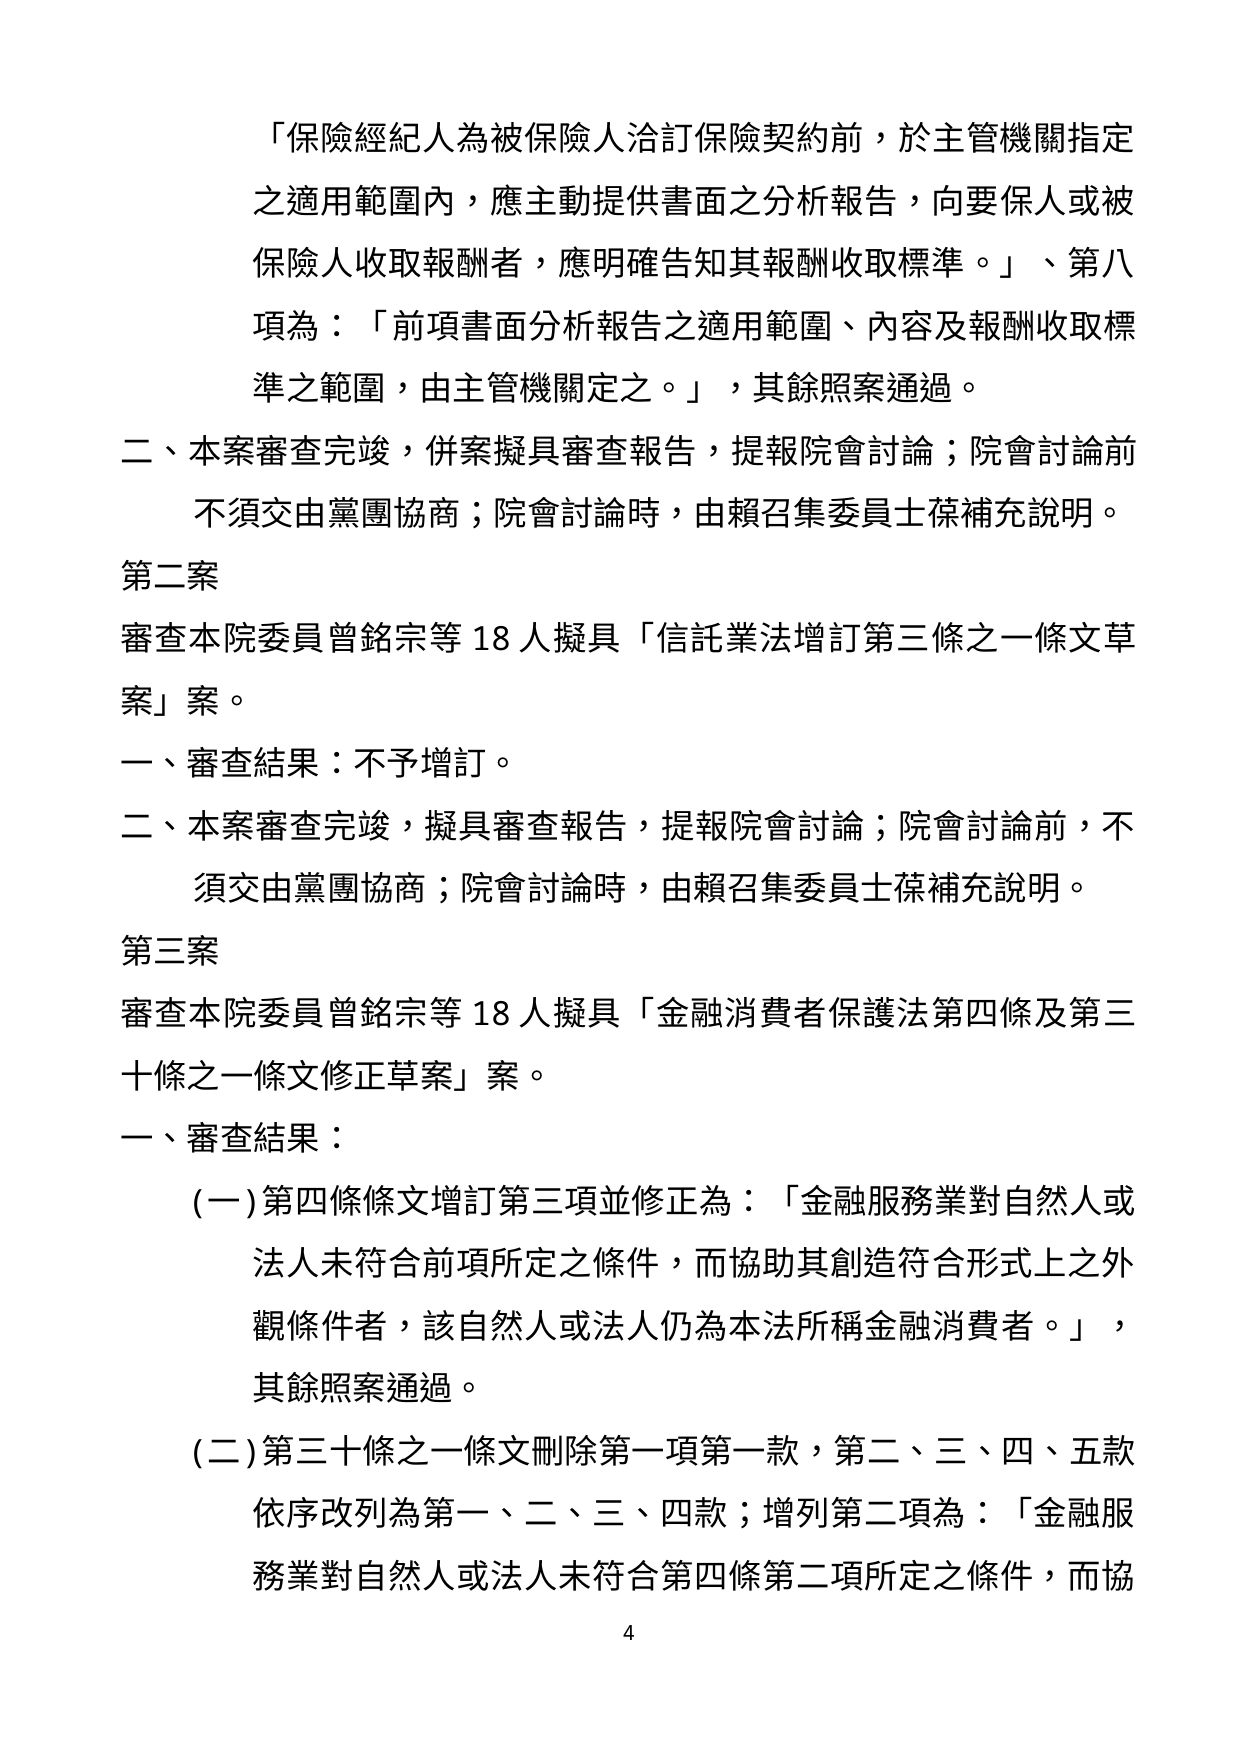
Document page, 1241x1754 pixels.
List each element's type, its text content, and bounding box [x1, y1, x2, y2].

text 一、審查結果： [120, 1094, 1137, 1157]
text 審查本院委員曾銘宗等18人擬具「金融消費者保護法第四條及第三十條之一條文修正草案」案。 [120, 969, 1137, 1094]
text 第三案 [120, 907, 1137, 969]
text 審查本院委員曾銘宗等18人擬具「信託業法增訂第三條之一條文草案」案。 [120, 594, 1137, 719]
text (一)第四條條文增訂第三項並修正為：「金融服務業對自然人或法人未符合前項所定之條件，而協助其創造符合形式上之外觀條件者，該自然人或法人仍為本法所稱金融消費者。」，其餘照案通過。 [120, 1157, 1137, 1407]
text 二、本案審查完竣，併案擬具審查報告，提報院會討論；院會討論前不須交由黨團協商；院會討論時，由賴召集委員士葆補充說明。 [120, 407, 1139, 532]
text 第二案 [120, 532, 1137, 594]
text 二、本案審查完竣，擬具審查報告，提報院會討論；院會討論前，不須交由黨團協商；院會討論時，由賴召集委員士葆補充說明。 [120, 782, 1137, 907]
text 一、審查結果：不予增訂。 [120, 719, 1137, 782]
text (二)第三十條之一條文刪除第一項第一款，第二、三、四、五款依序改列為第一、二、三、四款；增列第二項為：「金融服務業對自然人或法人未符合第四條第二項所定之條件，而協 [120, 1407, 1137, 1594]
text (二)第一百六十三條條文依委員賴士葆等人提案，修正第七項為：「保險經紀人為被保險人洽訂保險契約前，於主管機關指定之適用範圍內，應主動提供書面之分析報告，向要保人或被保險人收取報酬者，應明確告知其報酬收取標準。」、第八項為：「前項書面分析報告之適用範圍、內容及報酬收取標準之範圍，由主管機關定之。」，其餘照案通過。 [120, 94, 1137, 407]
